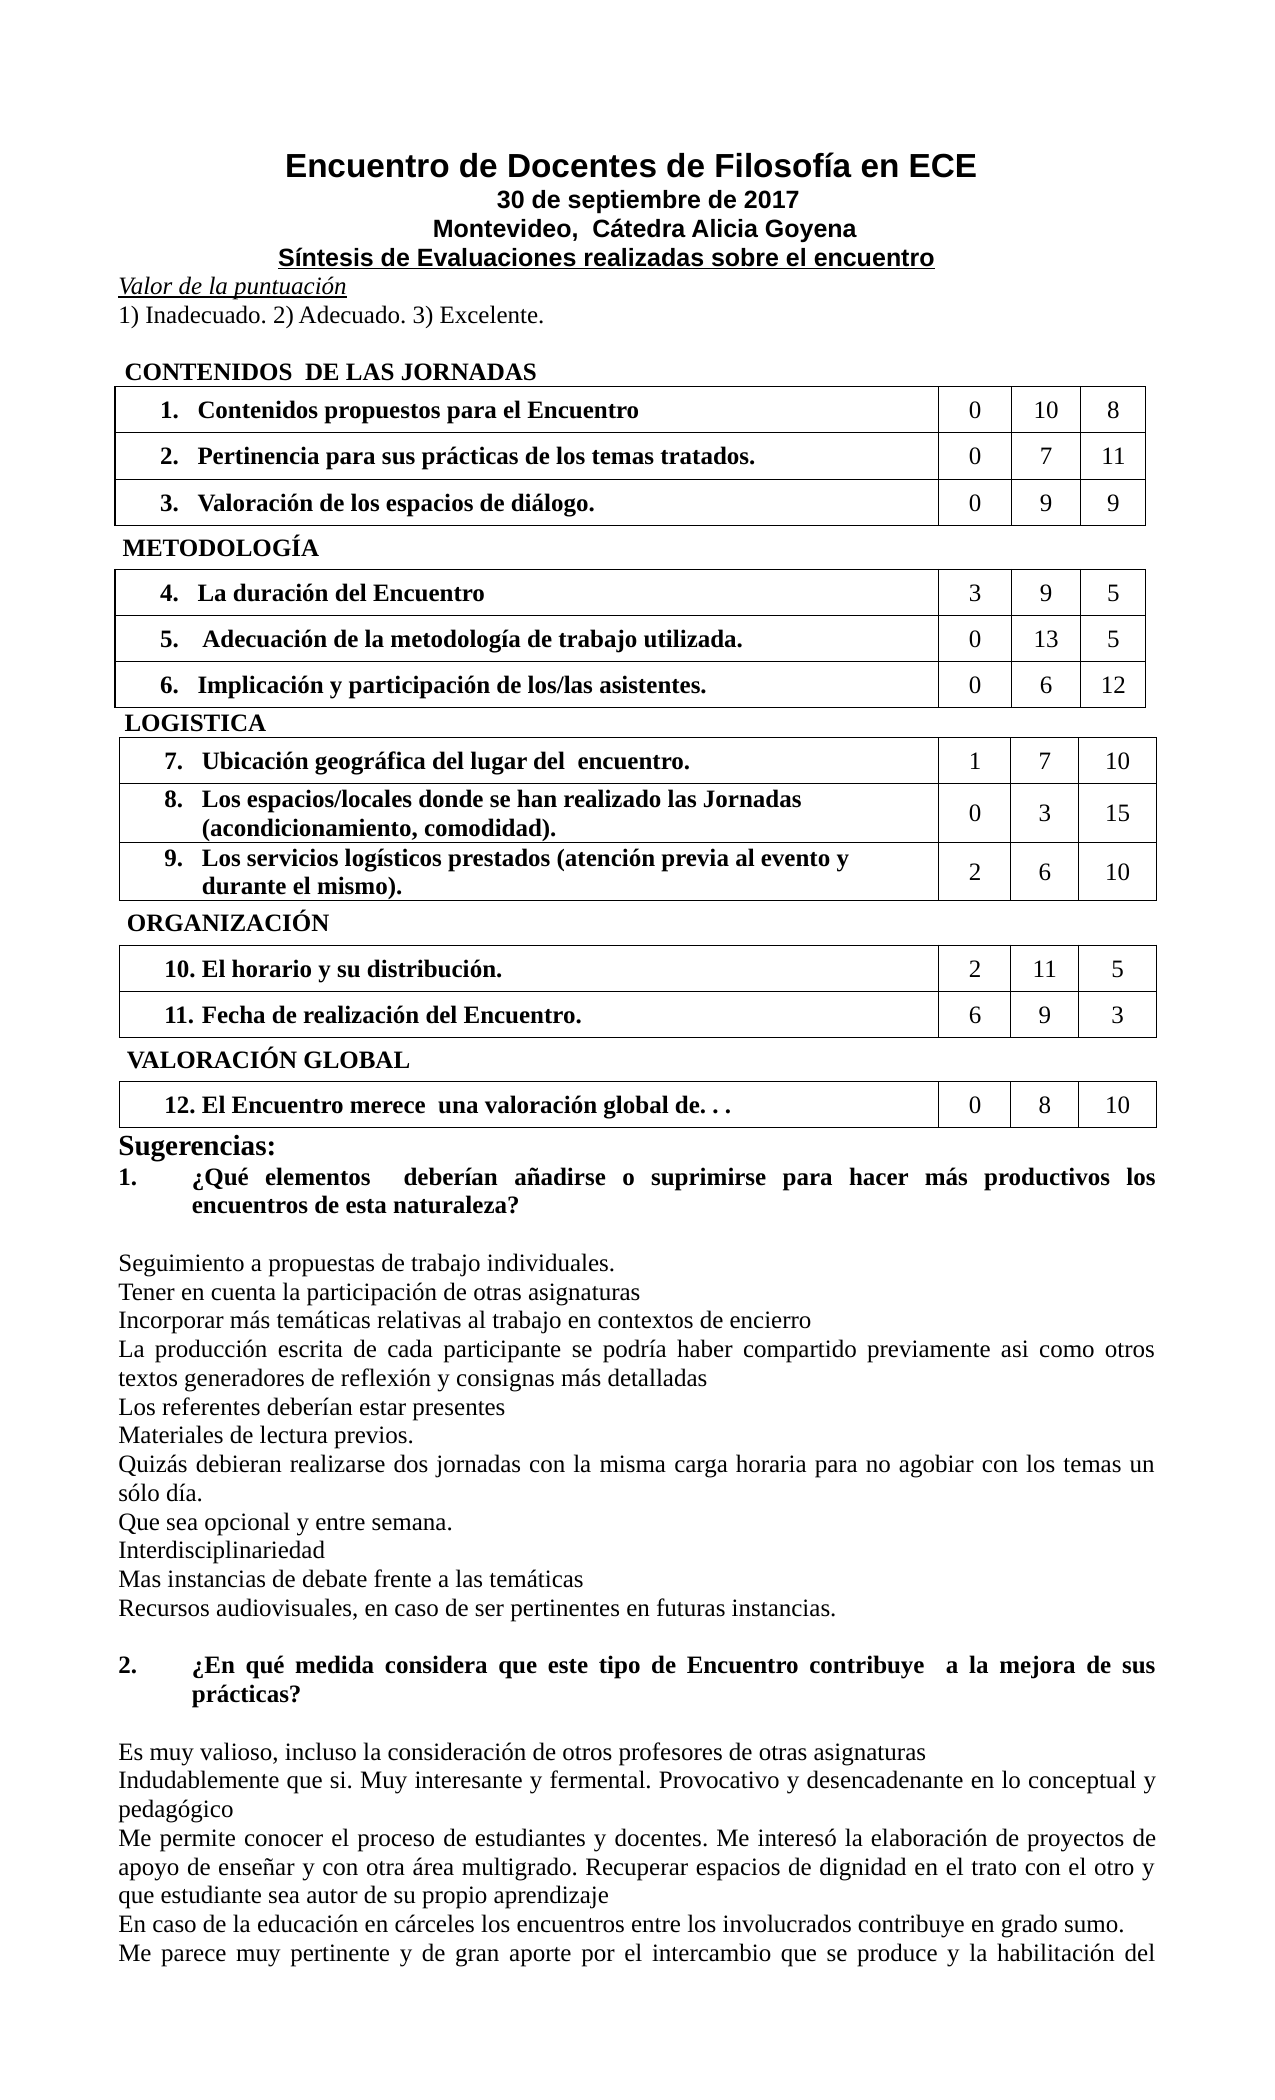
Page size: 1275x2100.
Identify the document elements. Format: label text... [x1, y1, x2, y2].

table_cell 6 [1011, 843, 1078, 900]
table_cell La duración del Encuentro [116, 570, 938, 615]
table_cell ORGANIZACIÓN [119, 901, 1157, 944]
table_cell Adecuación de la metodología de trabajo utilizada. [116, 616, 938, 661]
table_cell Los servicios logísticos prestados (atención previa al evento y durante el mismo). [120, 843, 938, 900]
text Es muy valioso, incluso la consideración de otros profesores de otras asignaturas [118, 1737, 1157, 1765]
text Quizás debieran realizarse dos jornadas con la misma carga horaria para no agobiar con los temas un sólo día. [118, 1449, 1157, 1507]
table_cell 2 [939, 946, 1010, 991]
text En caso de la educación en cárceles los encuentros entre los involucrados contribuye en grado sumo. [118, 1909, 1157, 1938]
table_cell 0 [939, 662, 1011, 707]
table_cell 10 [1079, 1082, 1156, 1127]
table_cell 9 [1011, 992, 1078, 1037]
table_cell 12. El Encuentro merece una valoración global de. . . [120, 1082, 938, 1127]
list ¿En qué medida considera que este tipo de Encuentro contribuye a la mejora de sus prácticas? [118, 1650, 1157, 1708]
text Los referentes deberían estar presentes [118, 1392, 1157, 1420]
table_cell 8 [1011, 1082, 1078, 1127]
text Síntesis de Evaluaciones realizadas sobre el encuentro [118, 242, 1095, 271]
table_cell 7 [1012, 433, 1080, 478]
text Sugerencias: [118, 1128, 1157, 1162]
table_cell Los espacios/locales donde se han realizado las Jornadas (acondicionamiento, comodidad). [120, 784, 938, 842]
table_cell 0 [939, 433, 1011, 478]
table_cell 0 [939, 784, 1010, 842]
text Mas instancias de debate frente a las temáticas [118, 1564, 1157, 1593]
table_cell 5 [1081, 616, 1145, 661]
table_cell 3 [1079, 992, 1156, 1037]
table_cell 13 [1012, 616, 1080, 661]
table_cell 5 [1079, 946, 1156, 991]
text Tener en cuenta la participación de otras asignaturas [118, 1277, 1157, 1305]
table_cell 0 [939, 1082, 1010, 1127]
table_cell 0 [939, 480, 1011, 524]
text Seguimiento a propuestas de trabajo individuales. [118, 1248, 1157, 1277]
text Incorporar más temáticas relativas al trabajo en contextos de encierro [118, 1305, 1157, 1334]
text Valor de la puntuación 1) Inadecuado. 2) Adecuado. 3) Excelente. [118, 271, 1157, 329]
table_cell 6 [939, 992, 1010, 1037]
table_header 10 [1012, 387, 1080, 432]
table_header 7 [1011, 738, 1078, 783]
table_cell VALORACIÓN GLOBAL [119, 1038, 1157, 1081]
text Recursos audiovisuales, en caso de ser pertinentes en futuras instancias. [118, 1593, 1157, 1622]
text LOGISTICA [118, 708, 1157, 737]
table_cell 10 [1079, 843, 1156, 900]
text Me parece muy pertinente y de gran aporte por el intercambio que se produce y la habilitación del [118, 1938, 1157, 1967]
table_header Ubicación geográfica del lugar del encuentro. [120, 738, 938, 783]
table_cell 0 [939, 616, 1011, 661]
table_cell 11 [1081, 433, 1145, 478]
text Que sea opcional y entre semana. [118, 1507, 1157, 1535]
table_cell 12 [1081, 662, 1145, 707]
table_header 1 [939, 738, 1010, 783]
table_cell 9 [1012, 570, 1080, 615]
table_cell 15 [1079, 784, 1156, 842]
text Materiales de lectura previos. [118, 1420, 1157, 1449]
table_header 10 [1079, 738, 1156, 783]
text La producción escrita de cada participante se podría haber compartido previamente asi como otros textos generadores de reflexión y consignas más detalladas [118, 1334, 1157, 1392]
table_cell 5 [1081, 570, 1145, 615]
table_cell 6 [1012, 662, 1080, 707]
table_cell Pertinencia para sus prácticas de los temas tratados. [116, 433, 938, 478]
table_cell 3 [939, 570, 1011, 615]
table_header 8 [1081, 387, 1145, 432]
table_header 0 [939, 387, 1011, 432]
table_cell 9 [1012, 480, 1080, 524]
text Indudablemente que si. Muy interesante y fermental. Provocativo y desencadenante en lo conceptual y pedagógico [118, 1765, 1157, 1823]
text JORNADAS “MABEL QUINTELA” [118, 118, 1157, 147]
text Montevideo, Cátedra Alicia Goyena [118, 214, 1095, 242]
text Me permite conocer el proceso de estudiantes y docentes. Me interesó la elaboración de proyectos de apoyo de enseñar y con otra área multigrado. Recuperar espacios de dignidad en el trato con el otro y que estudiante sea autor de su propio aprendizaje [118, 1823, 1157, 1909]
table_cell 11 [1011, 946, 1078, 991]
table_cell Fecha de realización del Encuentro. [120, 992, 938, 1037]
table_cell 3 [1011, 784, 1078, 842]
text Interdisciplinariedad [118, 1535, 1157, 1564]
table_cell Valoración de los espacios de diálogo. [116, 480, 938, 524]
text CONTENIDOS DE LAS JORNADAS [118, 357, 1157, 386]
table_cell 9 [1081, 480, 1145, 524]
list ¿Qué elementos deberían añadirse o suprimirse para hacer más productivos los encuentros de esta naturaleza? [118, 1162, 1157, 1219]
text 30 de septiembre de 2017 [118, 185, 1095, 214]
table_header Contenidos propuestos para el Encuentro [116, 387, 938, 432]
table_cell 2 [939, 843, 1010, 900]
table_cell El horario y su distribución. [120, 946, 938, 991]
table_cell METODOLOGÍA [115, 526, 1146, 569]
text Encuentro de Docentes de Filosofía en ECE [118, 147, 1157, 185]
table_cell Implicación y participación de los/las asistentes. [116, 662, 938, 707]
